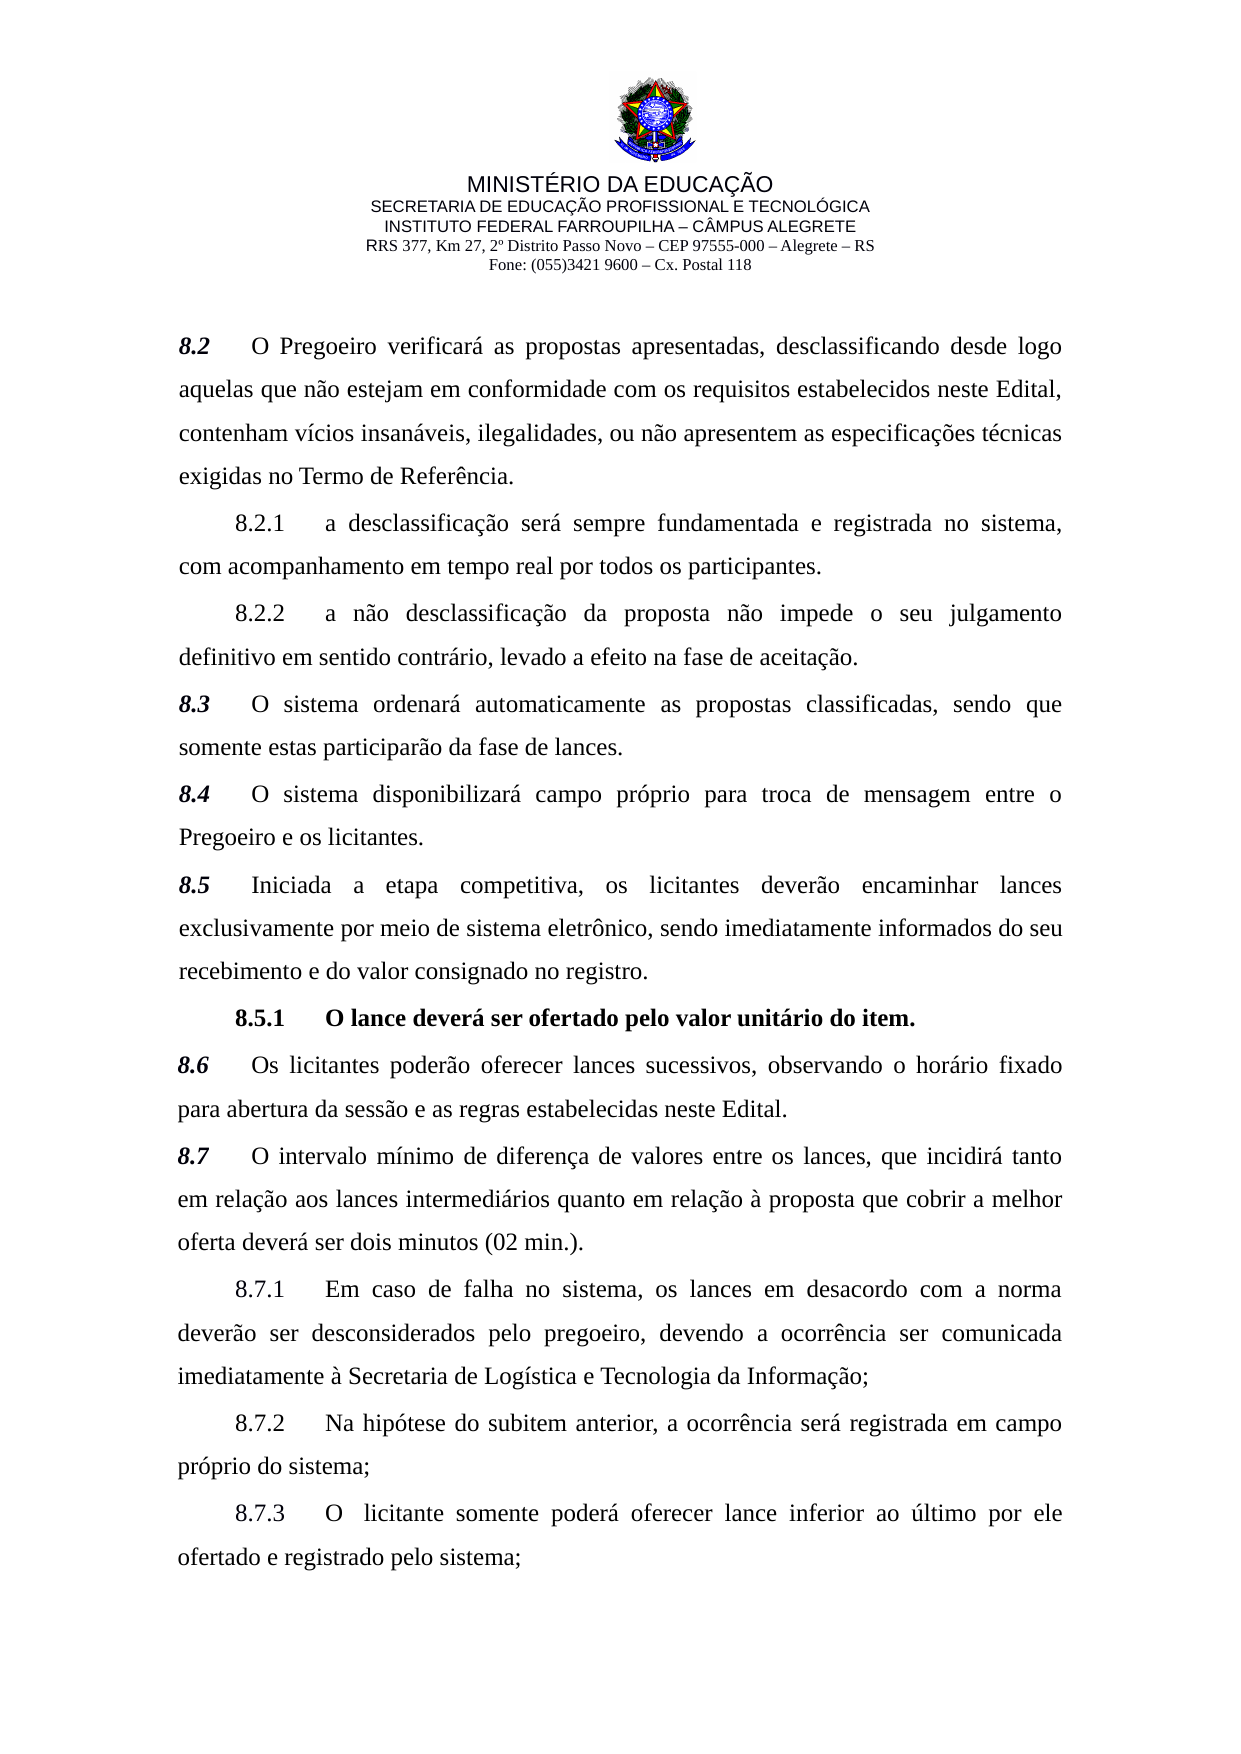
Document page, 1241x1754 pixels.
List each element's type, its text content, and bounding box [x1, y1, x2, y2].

list O sistema ordenará automaticamente as propostas classificadas, sendo que somente estas participarão da fase de lances. [178, 689, 1063, 761]
list a desclassificação será sempre fundamentada e registrada no sistema, com acompanhamento em tempo real por todos os participantes. [178, 508, 1063, 580]
list a não desclassificação da proposta não impede o seu julgamento definitivo em sentido contrário, levado a efeito na fase de aceitação. [178, 598, 1063, 670]
list O lance deverá ser ofertado pelo valor unitário do item. [177, 1003, 1063, 1032]
list O intervalo mínimo de diferença de valores entre os lances, que incidirá tanto em relação aos lances intermediários quanto em relação à proposta que cobrir a melhor oferta deverá ser dois minutos (02 min.). [177, 1141, 1063, 1256]
list O Pregoeiro verificará as propostas apresentadas, desclassificando desde logo aquelas que não estejam em conformidade com os requisitos estabelecidos neste Edital, contenham vícios insanáveis, ilegalidades, ou não apresentem as especificações técnicas exigidas no Termo de Referência. [178, 331, 1063, 489]
list Em caso de falha no sistema, os lances em desacordo com a norma deverão ser desconsiderados pelo pregoeiro, devendo a ocorrência ser comunicada imediatamente à Secretaria de Logística e Tecnologia da Informação; [177, 1274, 1063, 1389]
list Na hipótese do subitem anterior, a ocorrência será registrada em campo próprio do sistema; [177, 1408, 1063, 1480]
list Iniciada a etapa competitiva, os licitantes deverão encaminhar lances exclusivamente por meio de sistema eletrônico, sendo imediatamente informados do seu recebimento e do valor consignado no registro. [178, 870, 1063, 985]
picture [608, 71, 697, 163]
list O sistema disponibilizará campo próprio para troca de mensagem entre o Pregoeiro e os licitantes. [178, 779, 1063, 851]
list Os licitantes poderão oferecer lances sucessivos, observando o horário fixado para abertura da sessão e as regras estabelecidas neste Edital. [177, 1051, 1063, 1122]
list O licitante somente poderá oferecer lance inferior ao último por ele ofertado e registrado pelo sistema; [177, 1498, 1063, 1570]
